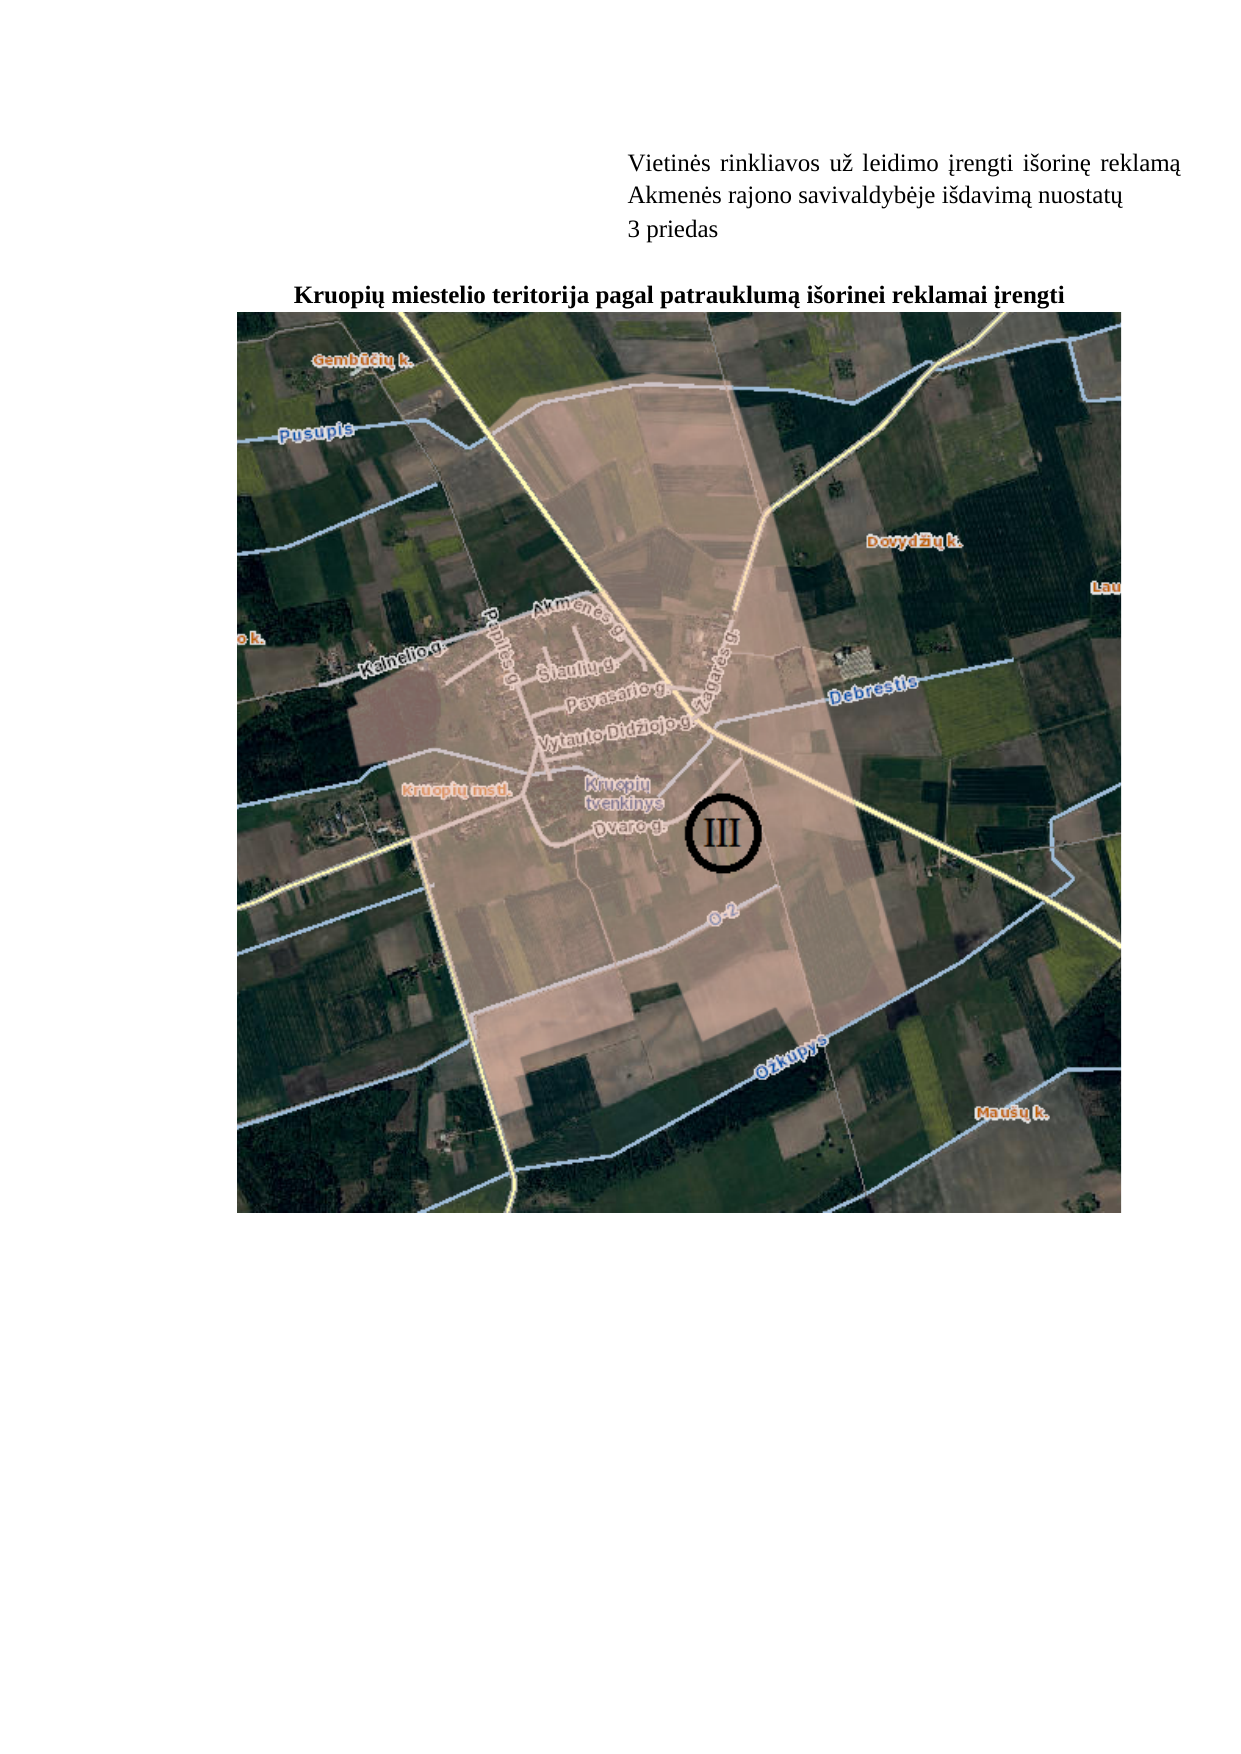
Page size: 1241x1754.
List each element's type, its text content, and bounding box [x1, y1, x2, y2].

text Kruopių miestelio teritorija pagal patrauklumą išorinei reklamai įrengti [177, 280, 1181, 308]
text 3 priedas [552, 214, 1181, 242]
text Vietinės rinkliavos už leidimo įrengti išorinę reklamą Akmenės rajono savivaldybėje išdavimą nuostatų [627, 148, 1181, 209]
